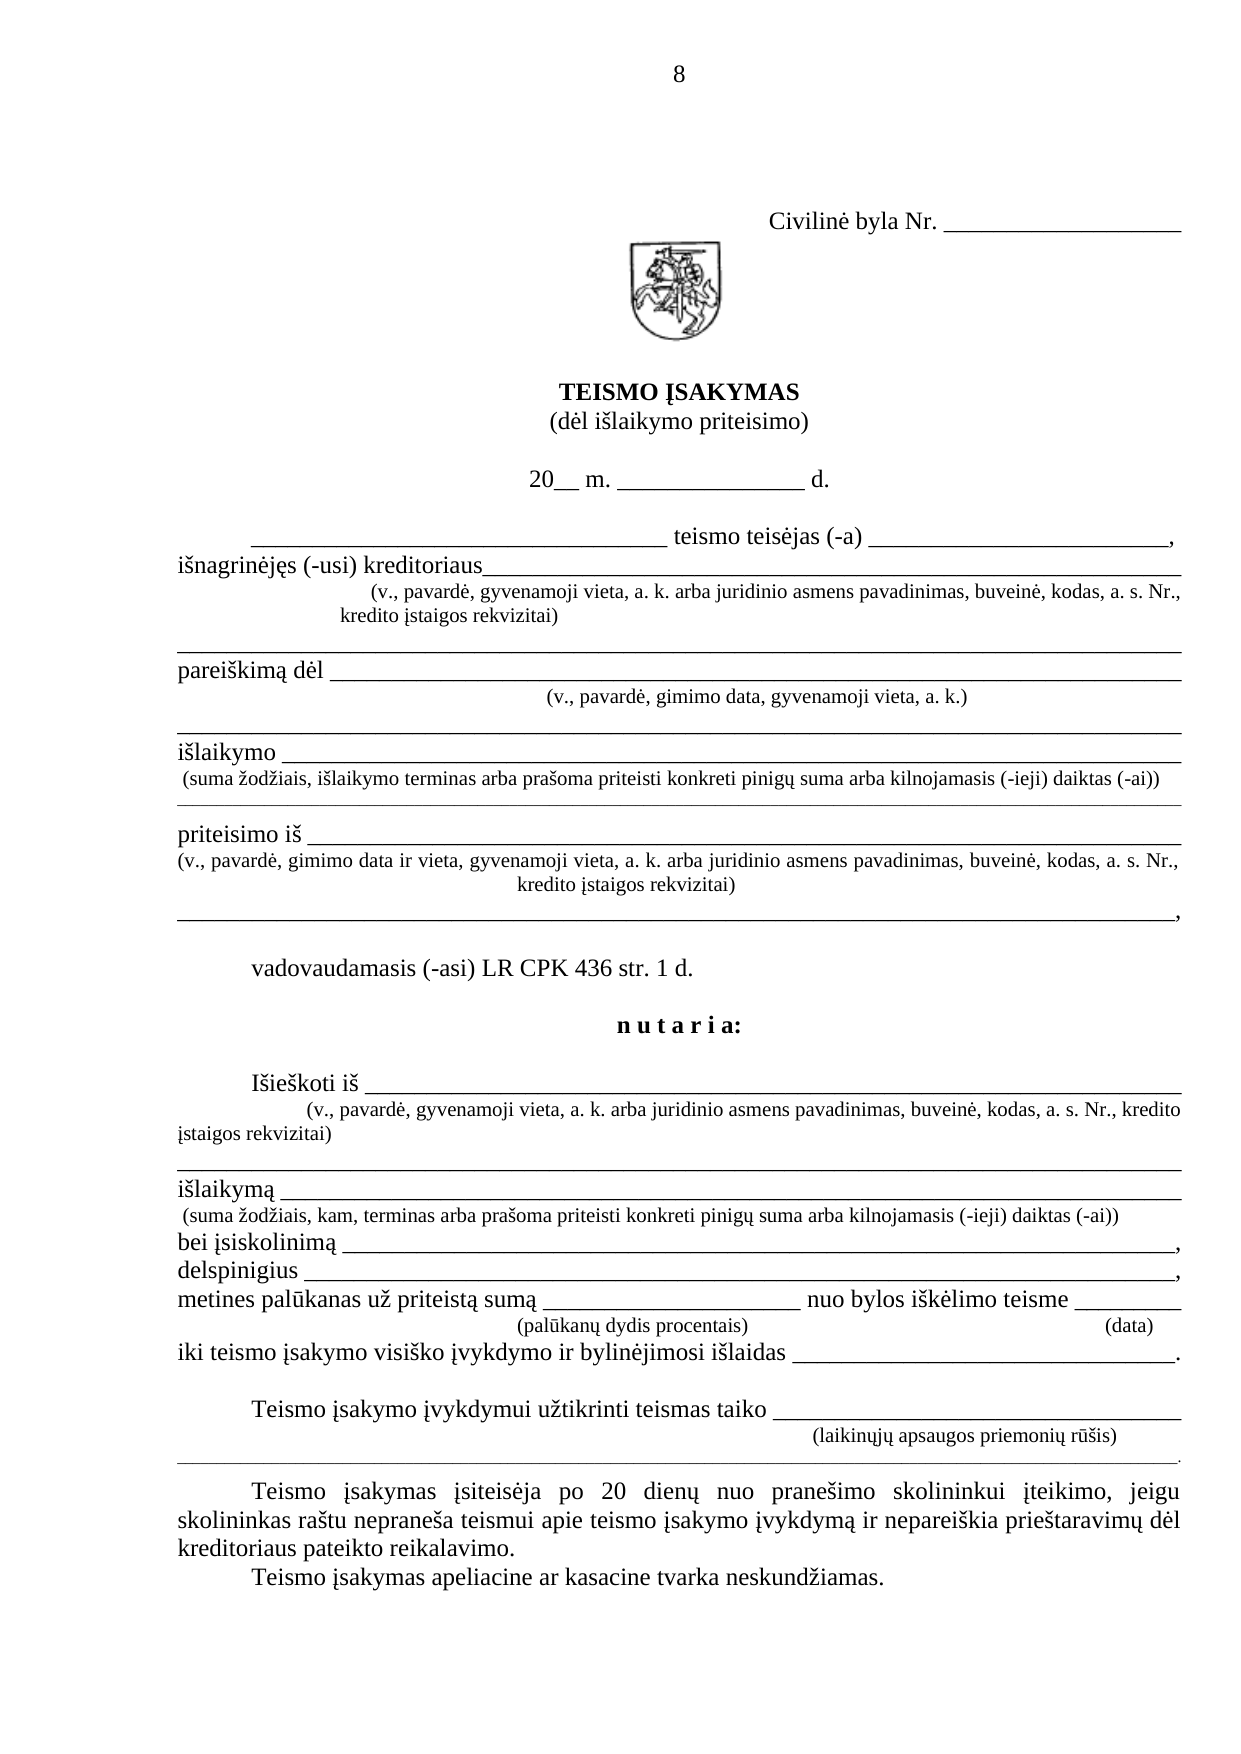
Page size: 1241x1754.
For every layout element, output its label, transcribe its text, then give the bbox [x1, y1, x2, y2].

text Teismo įsakymo įvykdymui užtikrinti teismas taiko [177, 1394, 1181, 1423]
text išnagrinėjęs (-usi) kreditoriaus [177, 550, 1181, 579]
text 20__ m. _______________ d. [177, 464, 1181, 492]
text (palūkanų dydis procentais) (data) [177, 1313, 1181, 1337]
text išlaikymo [177, 737, 1181, 766]
text teismo teisėjas (-a) ________________________, [177, 521, 1181, 550]
text priteisimo iš [177, 819, 1181, 847]
text vadovaudamasis (-asi) LR CPK 436 str. 1 d. [177, 953, 1181, 982]
text Civilinė byla Nr. ___________________ [177, 206, 1181, 235]
text (v., pavardė, gyvenamoji vieta, a. k. arba juridinio asmens pavadinimas, buveinė, kodas, a. s. Nr., kredito įstaigos rekvizitai) [177, 1097, 1181, 1145]
text nutaria: [177, 1011, 1181, 1039]
text metines palūkanas už priteistą sumą nuo bylos iškėlimo teisme [177, 1284, 1181, 1313]
text (suma žodžiais, kam, terminas arba prašoma priteisti konkreti pinigų suma arba kilnojamasis (-ieji) daiktas (-ai)) [177, 1202, 1181, 1227]
text išlaikymą [177, 1174, 1181, 1202]
text bei įsiskolinimą , [177, 1227, 1181, 1255]
text Teismo įsakymas įsiteisėja po 20 dienų nuo pranešimo skolininkui įteikimo, jeigu skolininkas raštu nepraneša teismui apie teismo įsakymo įvykdymą ir nepareiškia prieštaravimų dėl kreditoriaus pateikto reikalavimo. [177, 1476, 1181, 1562]
text [177, 806, 1181, 819]
text (v., pavardė, gimimo data ir vieta, gyvenamoji vieta, a. k. arba juridinio asmens pavadinimas, buveinė, kodas, a. s. Nr., kredito įstaigos rekvizitai) [177, 847, 1181, 896]
text (laikinųjų apsaugos priemonių rūšis) [177, 1423, 1181, 1447]
text (dėl išlaikymo priteisimo) [177, 406, 1181, 435]
text TEISMO ĮSAKYMAS [177, 377, 1181, 406]
text (v., pavardė, gimimo data, gyvenamoji vieta, a. k.) [177, 684, 1181, 708]
text iki teismo įsakymo visiško įvykdymo ir bylinėjimosi išlaidas . [177, 1337, 1181, 1366]
text ___________________. [177, 1447, 1181, 1476]
text , [177, 896, 1181, 924]
text (v., pavardė, gyvenamoji vieta, a. k. arba juridinio asmens pavadinimas, buveinė, kodas, a. s. Nr., kredito įstaigos rekvizitai) [340, 579, 1181, 627]
text delspinigius , [177, 1255, 1181, 1284]
text (suma žodžiais, išlaikymo terminas arba prašoma priteisti konkreti pinigų suma arba kilnojamasis (-ieji) daiktas (-ai)) [177, 766, 1181, 790]
text Teismo įsakymas apeliacine ar kasacine tvarka neskundžiamas. [177, 1562, 1181, 1591]
text ____________________ [177, 790, 1181, 805]
text Išieškoti iš [177, 1068, 1181, 1097]
text pareiškimą dėl [177, 656, 1181, 684]
